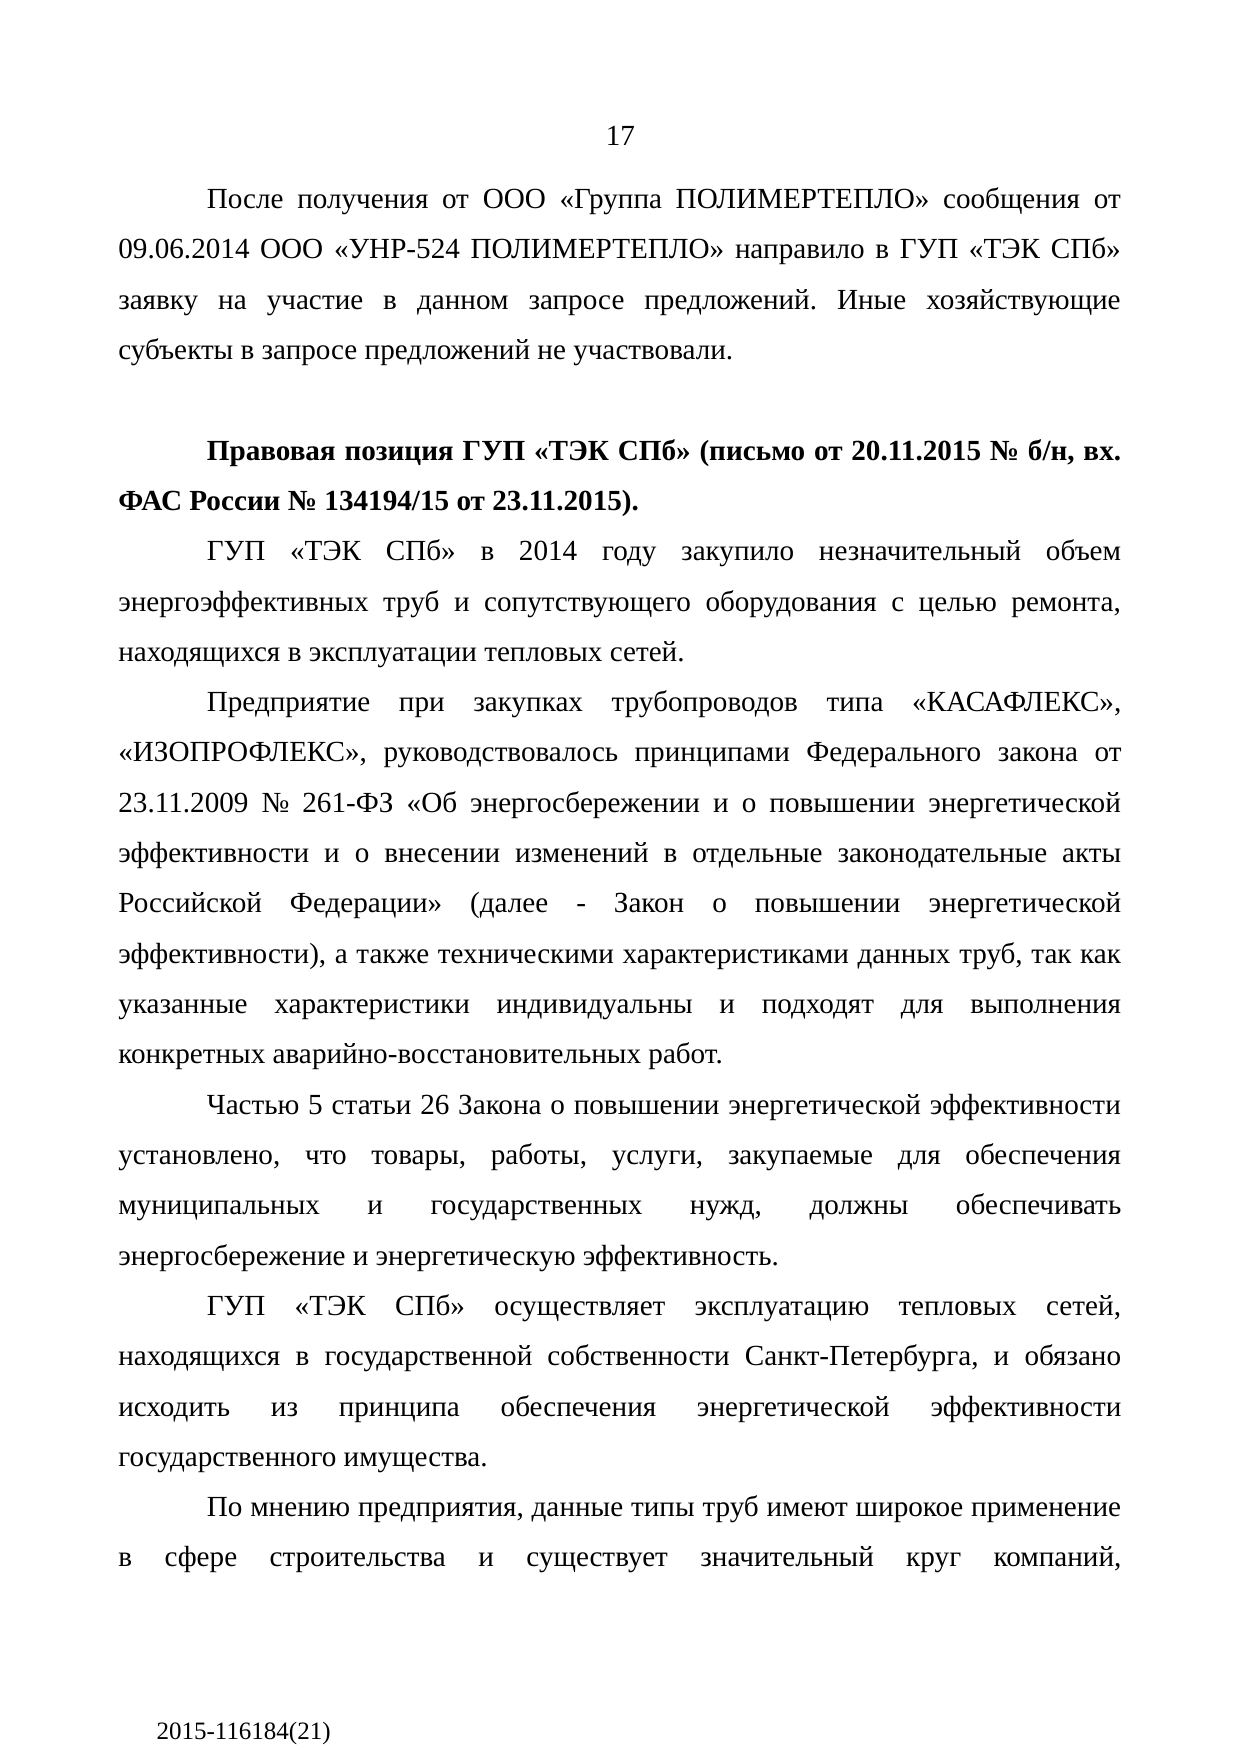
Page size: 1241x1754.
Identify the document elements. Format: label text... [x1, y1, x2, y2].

text ГУП «ТЭК СПб» в 2014 году закупило незначительный объем энергоэффективных труб и сопутствующего оборудования с целью ремонта, находящихся в эксплуатации тепловых сетей. [118, 533, 1122, 667]
text Предприятие при закупках трубопроводов типа «КАСАФЛЕКС», «ИЗОПРОФЛЕКС», руководствовалось принципами Федерального закона от 23.11.2009 № 261-ФЗ «Об энергосбережении и о повышении энергетической эффективности и о внесении изменений в отдельные законодательные акты Российской Федерации» (далее - Закон о повышении энергетической эффективности), а также техническими характеристиками данных труб, так как указанные характеристики индивидуальны и подходят для выполнения конкретных аварийно-восстановительных работ. [118, 684, 1122, 1070]
text Частью 5 статьи 26 Закона о повышении энергетической эффективности установлено, что товары, работы, услуги, закупаемые для обеспечения муниципальных и государственных нужд, должны обеспечивать энергосбережение и энергетическую эффективность. [118, 1087, 1122, 1271]
text По мнению предприятия, данные типы труб имеют широкое применение в сфере строительства и существует значительный круг компаний, [118, 1489, 1122, 1573]
text Правовая позиция ГУП «ТЭК СПб» (письмо от 20.11.2015 № б/н, вх. ФАС России № 134194/15 от 23.11.2015). [118, 433, 1122, 517]
text ГУП «ТЭК СПб» осуществляет эксплуатацию тепловых сетей, находящихся в государственной собственности Санкт-Петербурга, и обязано исходить из принципа обеспечения энергетической эффективности государственного имущества. [118, 1288, 1122, 1472]
text После получения от ООО «Группа ПОЛИМЕРТЕПЛО» сообщения от 09.06.2014 ООО «УНР-524 ПОЛИМЕРТЕПЛО» направило в ГУП «ТЭК СПб» заявку на участие в данном запросе предложений. Иные хозяйствующие субъекты в запросе предложений не участвовали. [118, 181, 1122, 366]
